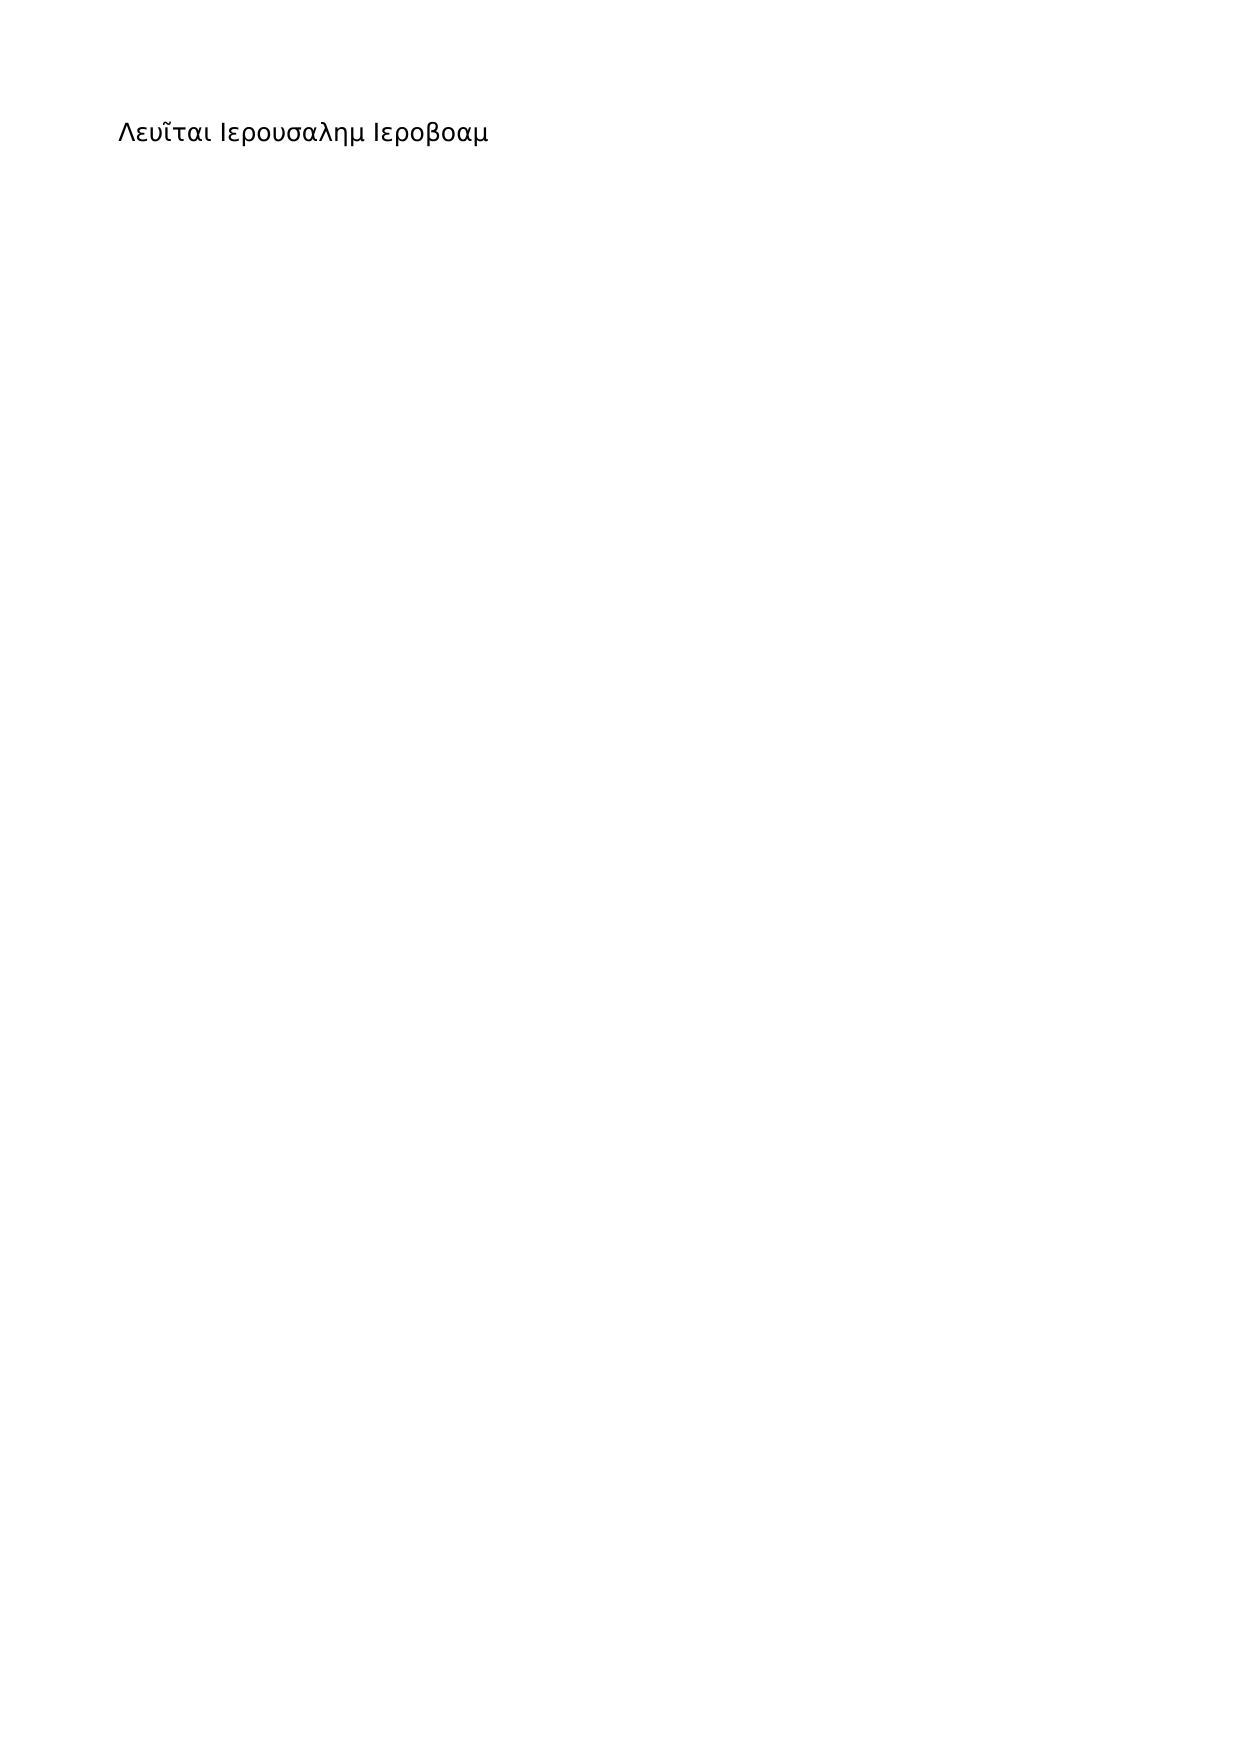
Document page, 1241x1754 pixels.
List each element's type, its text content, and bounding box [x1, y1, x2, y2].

text Λευῖται Ιερουσαλημ Ιεροβοαμ [118, 118, 1122, 147]
